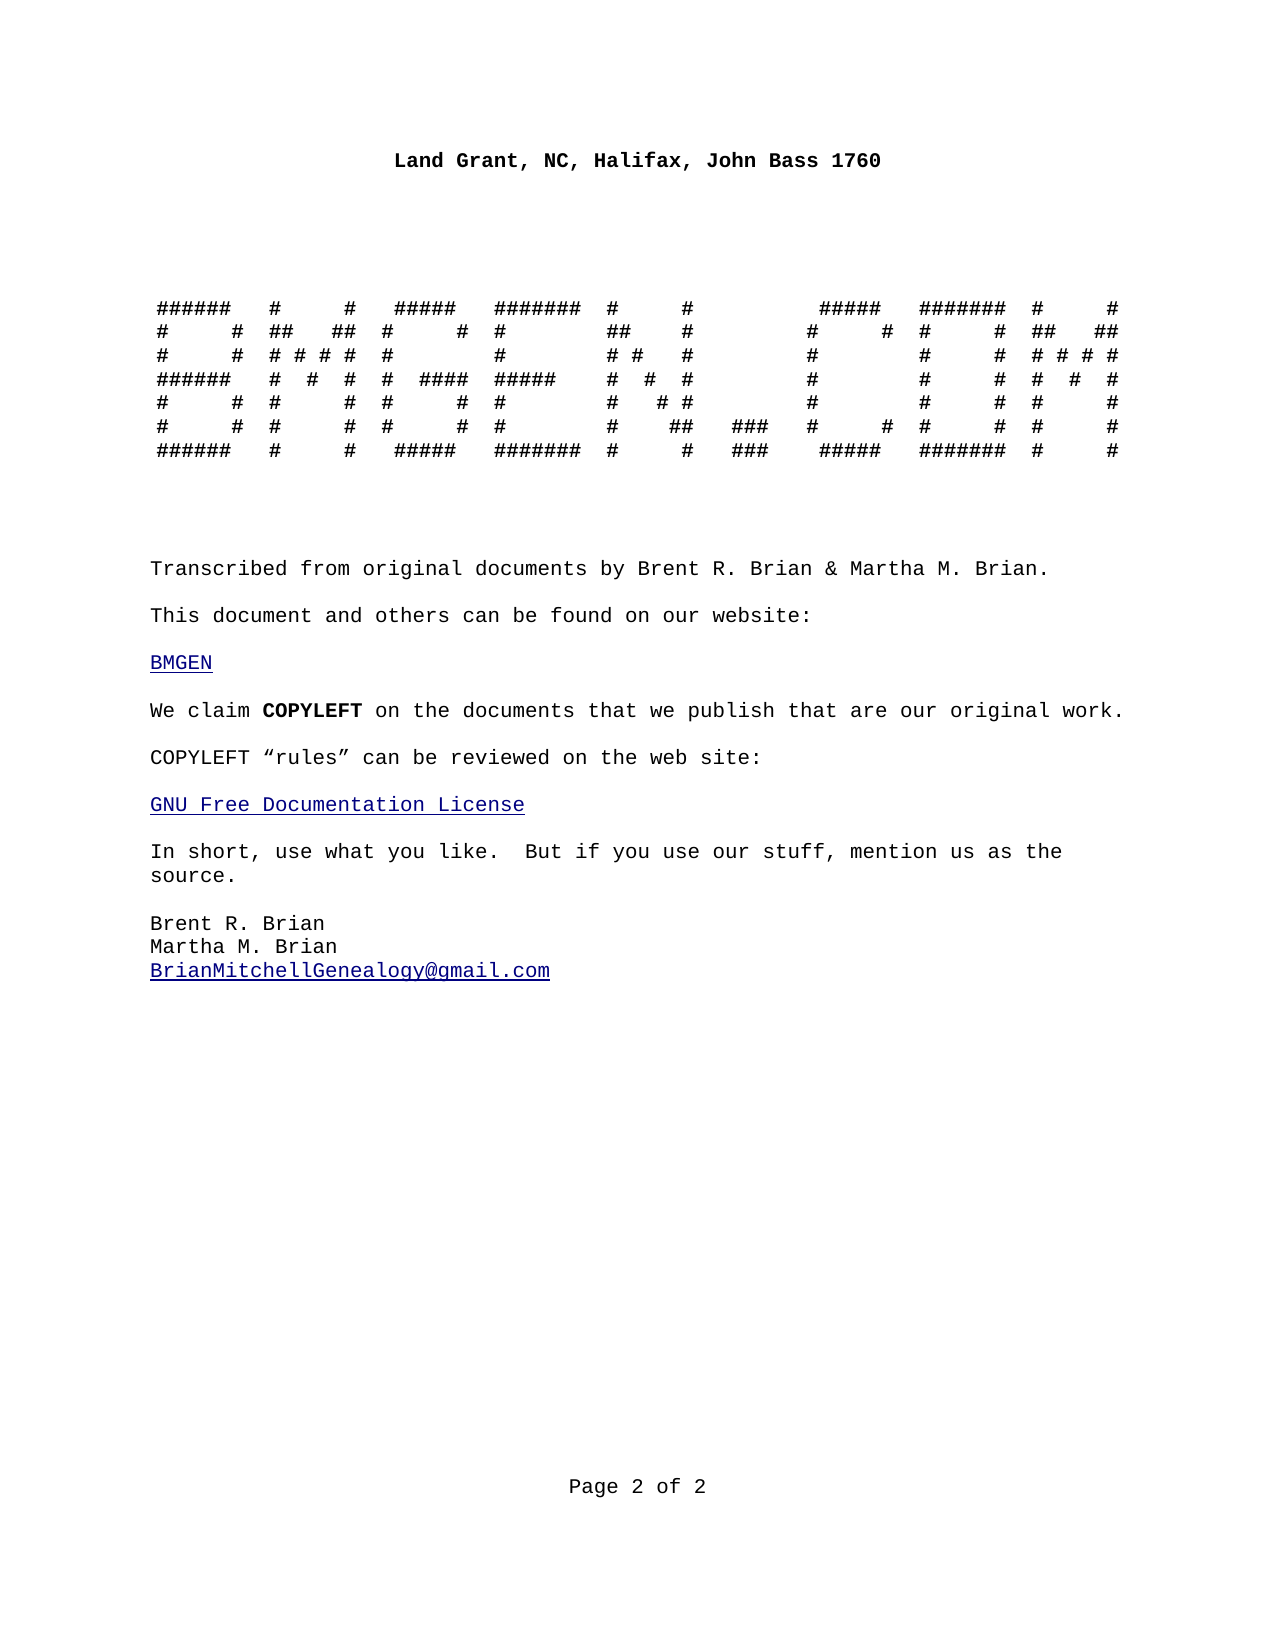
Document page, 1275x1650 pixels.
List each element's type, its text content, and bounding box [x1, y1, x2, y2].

text Brent R. Brian [150, 912, 1125, 936]
text # # # # # # # # ## ### # # # # # # [150, 416, 1125, 439]
text COPYLEFT “rules” can be reviewed on the web site: [150, 747, 1125, 771]
text In short, use what you like. But if you use our stuff, mention us as the source. [150, 842, 1125, 889]
text BMGEN [150, 652, 1125, 676]
text ###### # # ##### ####### # # ### ##### ####### # # [150, 439, 1125, 463]
text Transcribed from original documents by Brent R. Brian & Martha M. Brian. [150, 558, 1125, 581]
text Martha M. Brian [150, 936, 1125, 960]
text # # # # # # # # # # # # # # # # # # [150, 345, 1125, 369]
text # # # # # # # # # # # # # # # [150, 392, 1125, 416]
text We claim COPYLEFT on the documents that we publish that are our original work. [150, 700, 1125, 723]
text BrianMitchellGenealogy@gmail.com [150, 960, 1125, 983]
text # # ## ## # # # ## # # # # # ## ## [150, 321, 1125, 345]
text This document and others can be found on our website: [150, 605, 1125, 629]
text ###### # # # # #### ##### # # # # # # # # # [150, 369, 1125, 392]
text GNU Free Documentation License [150, 794, 1125, 818]
text ###### # # ##### ####### # # ##### ####### # # [150, 298, 1125, 321]
